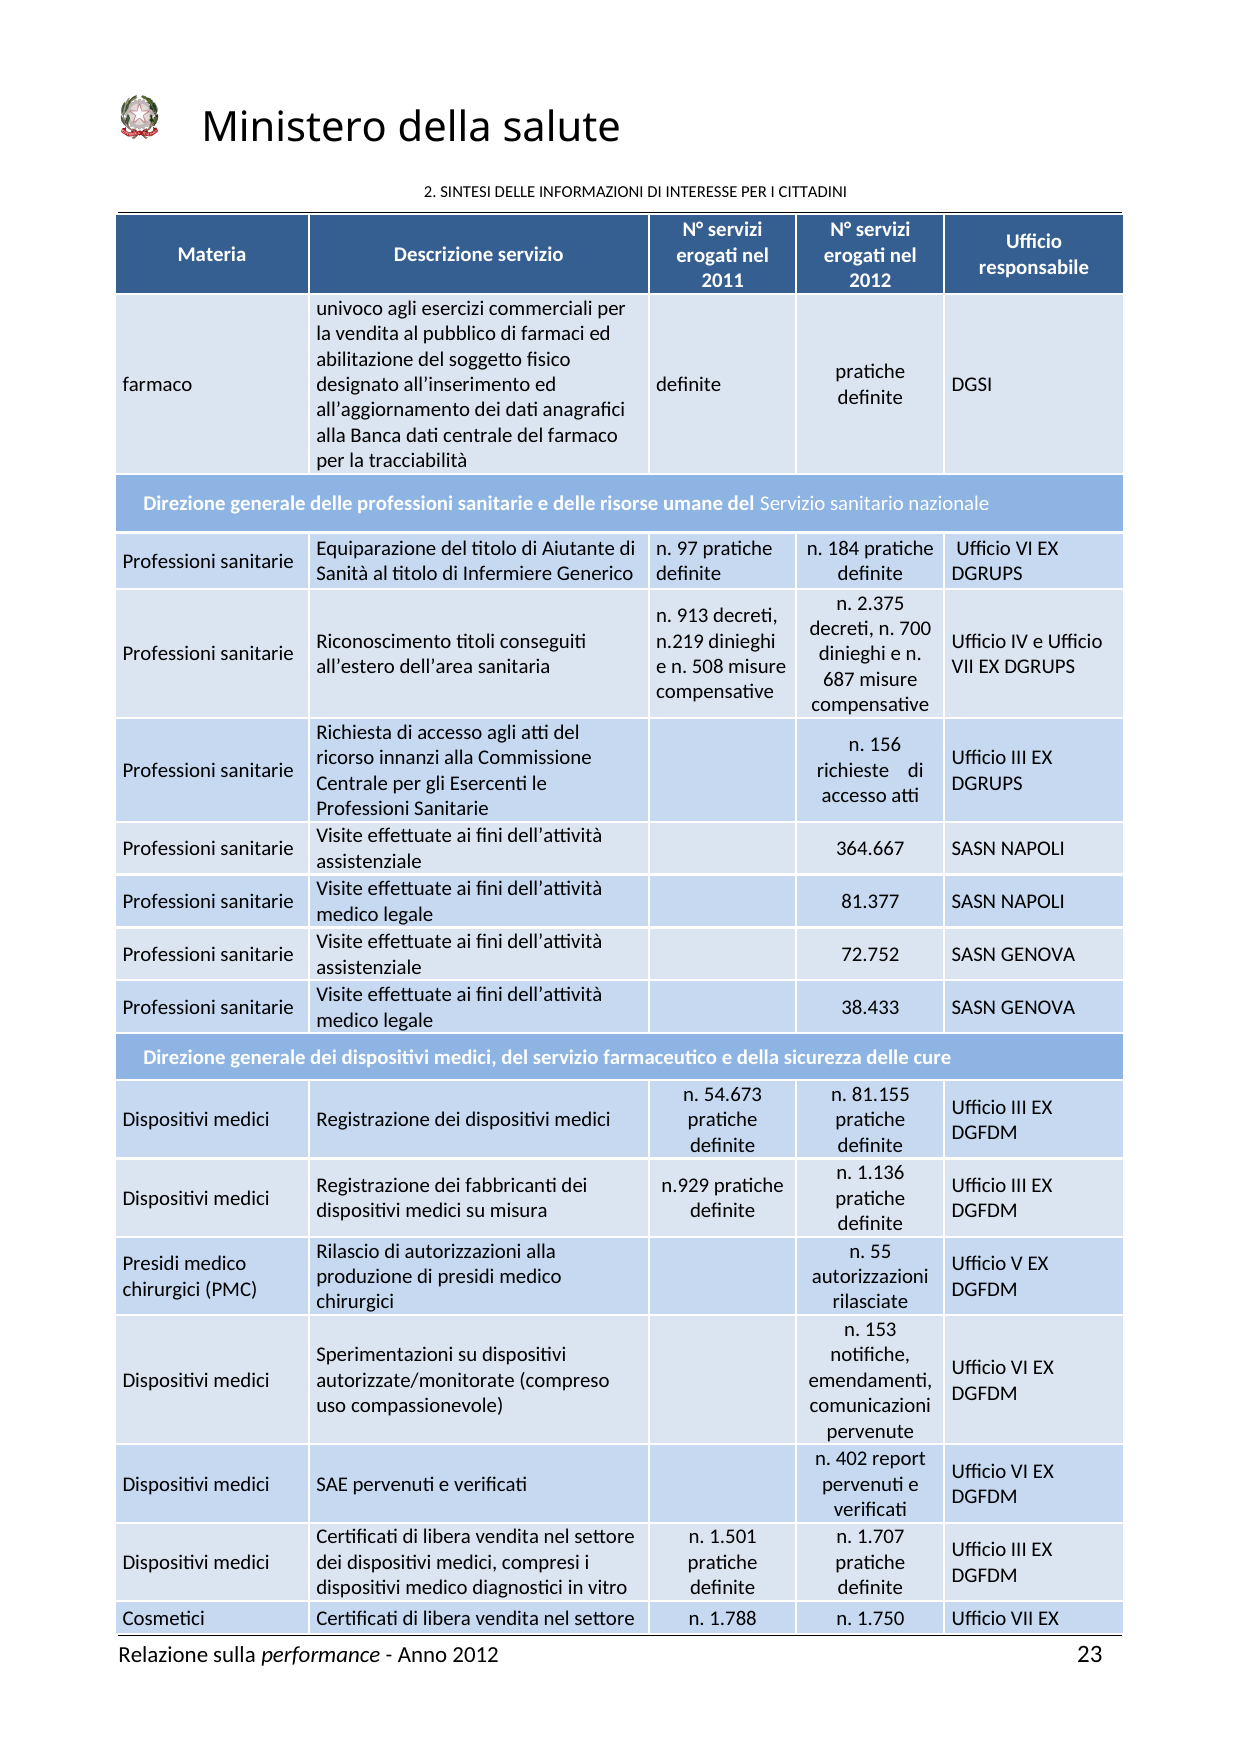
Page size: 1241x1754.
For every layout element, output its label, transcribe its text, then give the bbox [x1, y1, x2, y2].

table_cell n. 153 notifiche, emendamenti, comunicazioni pervenute [797, 1316, 943, 1443]
table_cell Professioni sanitarie [116, 719, 308, 821]
table_cell n. 81.155 pratiche definite [797, 1081, 943, 1157]
table_cell n. 1.136 pratiche definite [797, 1160, 943, 1236]
table_cell n. 54.673 pratiche definite [650, 1081, 795, 1157]
table_cell pratiche definite [797, 295, 943, 473]
table_cell Ufficio III EX DGFDM [945, 1160, 1123, 1236]
table_header Ufficio responsabile [945, 215, 1123, 293]
table_cell n. 1.788 [650, 1602, 795, 1633]
table_cell [650, 929, 795, 979]
table_cell Richiesta di accesso agli atti del ricorso innanzi alla Commissione Centrale per gli Esercenti le Professioni Sanitarie [310, 719, 648, 821]
table_cell Presidi medico chirurgici (PMC) [116, 1238, 308, 1314]
table_cell [650, 1238, 795, 1314]
table_header Materia [116, 215, 308, 293]
table_cell n.929 pratiche definite [650, 1160, 795, 1236]
table_cell Sperimentazioni su dispositivi autorizzate/monitorate (compreso uso compassionevole) [310, 1316, 648, 1443]
table_cell n. 97 pratiche definite [650, 534, 795, 588]
table_cell Visite effettuate ai fini dell’attività assistenziale [310, 929, 648, 979]
table_cell univoco agli esercizi commerciali per la vendita al pubblico di farmaci ed abilitazione del soggetto fisico designato all’inserimento ed all’aggiornamento dei dati anagrafici alla Banca dati centrale del farmaco per la tracciabilità [310, 295, 648, 473]
table_cell Ufficio VI EX DGFDM [945, 1316, 1123, 1443]
table_cell [650, 876, 795, 926]
table_cell Direzione generale delle professioni sanitarie e delle risorse umane del Servizio sanitario nazionale [116, 475, 1123, 531]
table_cell Rilascio di autorizzazioni alla produzione di presidi medico chirurgici [310, 1238, 648, 1314]
table_cell n. 402 report pervenuti e verificati [797, 1445, 943, 1522]
table_cell Dispositivi medici [116, 1445, 308, 1522]
table_cell SAE pervenuti e verificati [310, 1445, 648, 1522]
table_cell Dispositivi medici [116, 1316, 308, 1443]
table_cell n. 1.707 pratiche definite [797, 1524, 943, 1600]
picture [119, 93, 161, 141]
table_header N° servizi erogati nel 2012 [797, 215, 943, 293]
table_cell n. 1.750 [797, 1602, 943, 1633]
table_cell 364.667 [797, 823, 943, 873]
table_cell Ufficio III EX DGRUPS [945, 719, 1123, 821]
table_cell n. 913 decreti, n.219 dinieghi e n. 508 misure compensative [650, 590, 795, 717]
table_cell SASN NAPOLI [945, 823, 1123, 873]
table_cell SASN GENOVA [945, 929, 1123, 979]
table_cell [650, 823, 795, 873]
table_cell SASN GENOVA [945, 981, 1123, 1032]
table_cell Equiparazione del titolo di Aiutante di Sanità al titolo di Infermiere Generico [310, 534, 648, 588]
table_cell Professioni sanitarie [116, 534, 308, 588]
table_cell [650, 1316, 795, 1443]
table_cell Ufficio V EX DGFDM [945, 1238, 1123, 1314]
table_cell Certificati di libera vendita nel settore dei dispositivi medici, compresi i dispositivi medico diagnostici in vitro [310, 1524, 648, 1600]
table_cell SASN NAPOLI [945, 876, 1123, 926]
table_cell Riconoscimento titoli conseguiti all’estero dell’area sanitaria [310, 590, 648, 717]
table_cell Professioni sanitarie [116, 981, 308, 1032]
table_cell Dispositivi medici [116, 1081, 308, 1157]
table_cell DGSI [945, 295, 1123, 473]
table_cell Professioni sanitarie [116, 929, 308, 979]
table_cell 38.433 [797, 981, 943, 1032]
table_cell n. 1.501 pratiche definite [650, 1524, 795, 1600]
table_cell Registrazione dei dispositivi medici [310, 1081, 648, 1157]
table_header Descrizione servizio [310, 215, 648, 293]
table_cell Ufficio VII EX [945, 1602, 1123, 1633]
table_cell Ufficio III EX DGFDM [945, 1524, 1123, 1600]
table_cell Direzione generale dei dispositivi medici, del servizio farmaceutico e della sicurezza delle cure [116, 1034, 1123, 1079]
table_cell Visite effettuate ai fini dell’attività medico legale [310, 876, 648, 926]
table_cell Professioni sanitarie [116, 876, 308, 926]
table_cell n. 156 richieste di accesso atti [797, 719, 943, 821]
table_cell Visite effettuate ai fini dell’attività assistenziale [310, 823, 648, 873]
table_cell n. 2.375 decreti, n. 700 dinieghi e n. 687 misure compensative [797, 590, 943, 717]
table_cell Cosmetici [116, 1602, 308, 1633]
table_cell Ufficio III EX DGFDM [945, 1081, 1123, 1157]
table_cell n. 55 autorizzazioni rilasciate [797, 1238, 943, 1314]
table_cell [650, 981, 795, 1032]
table_cell farmaco [116, 295, 308, 473]
table_cell 72.752 [797, 929, 943, 979]
table_cell Registrazione dei fabbricanti dei dispositivi medici su misura [310, 1160, 648, 1236]
table_cell 81.377 [797, 876, 943, 926]
table_cell n. 184 pratiche definite [797, 534, 943, 588]
table_cell Ufficio IV e Ufficio VII EX DGRUPS [945, 590, 1123, 717]
table_cell Professioni sanitarie [116, 590, 308, 717]
table_cell Dispositivi medici [116, 1524, 308, 1600]
table_cell definite [650, 295, 795, 473]
table_cell Ufficio VI EX DGFDM [945, 1445, 1123, 1522]
table_cell Ufficio VI EX DGRUPS [945, 534, 1123, 588]
table_header N° servizi erogati nel 2011 [650, 215, 795, 293]
table_cell [650, 719, 795, 821]
table_cell Professioni sanitarie [116, 823, 308, 873]
table_cell Dispositivi medici [116, 1160, 308, 1236]
table_cell Certificati di libera vendita nel settore [310, 1602, 648, 1633]
table_cell Visite effettuate ai fini dell’attività medico legale [310, 981, 648, 1032]
table_cell [650, 1445, 795, 1522]
